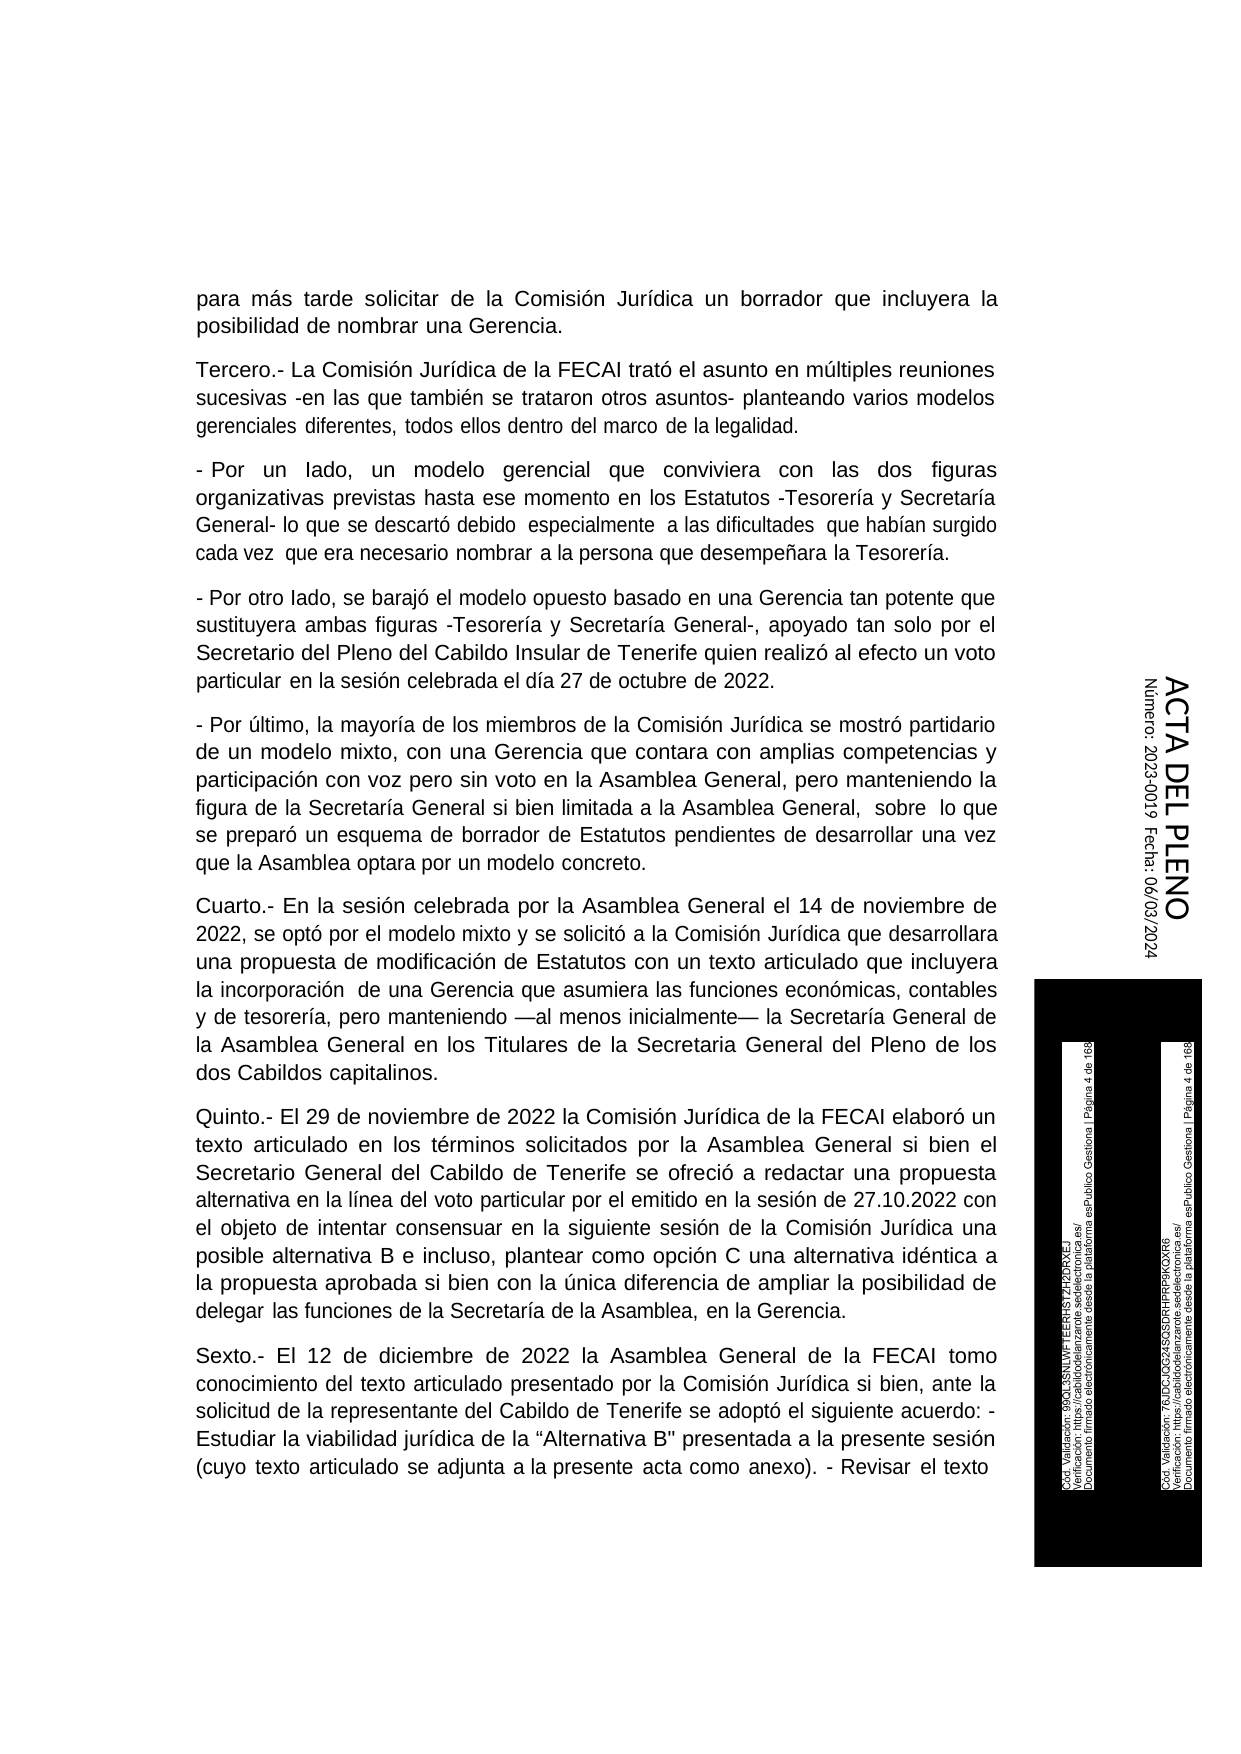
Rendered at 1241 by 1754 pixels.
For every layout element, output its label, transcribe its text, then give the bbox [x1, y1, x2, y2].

text para más tarde solicitar de la Comisión Jurídica un borrador que incluyera la posibilidad de nombrar una Gerencia. [196, 286, 998, 338]
text Sexto.- El 12 de diciembre de 2022 la Asamblea General de la FECAI tomo conocimiento del texto articulado presentado por la Comisión Jurídica si bien, ante la solicitud de la representante del Cabildo de Tenerife se adoptó el siguiente acuerdo: - Estudiar la viabilidad jurídica de la “Alternativa B" presentada a la presente sesión (cuyo texto articulado se adjunta a la presente acta como anexo). - Revisar el texto [195, 1343, 998, 1479]
list Por otro Iado, se barajó el modelo opuesto basado en una Gerencia tan potente que sustituyera ambas figuras -Tesorería y Secretaría General-, apoyado tan solo por el Secretario del Pleno del Cabildo Insular de Tenerife quien realizó al efecto un voto particular en la sesión celebrada el día 27 de octubre de 2022. [196, 584, 997, 693]
text Tercero.- La Comisión Jurídica de la FECAI trató el asunto en múltiples reuniones sucesivas -en las que también se trataron otros asuntos- planteando varios modelos gerenciales diferentes, todos ellos dentro del marco de la legalidad. [195, 357, 996, 438]
picture [1062, 1042, 1094, 1490]
text Cuarto.- En la sesión celebrada por la Asamblea General el 14 de noviembre de 2022, se optó por el modelo mixto y se solicitó a la Comisión Jurídica que desarrollara una propuesta de modificación de Estatutos con un texto articulado que incluyera la incorporación de una Gerencia que asumiera las funciones económicas, contables y de tesorería, pero manteniendo —al menos inicialmente— la Secretaría General de la Asamblea General en los Titulares de la Secretaria General del Pleno de los dos Cabildos capitalinos. [195, 893, 998, 1085]
text Quinto.- El 29 de noviembre de 2022 la Comisión Jurídica de la FECAI elaboró un texto articulado en los términos solicitados por la Asamblea General si bien el Secretario General del Cabildo de Tenerife se ofreció a redactar una propuesta alternativa en la línea del voto particular por el emitido en la sesión de 27.10.2022 con el objeto de intentar consensuar en la siguiente sesión de la Comisión Jurídica una posible alternativa B e incluso, plantear como opción C una alternativa idéntica a la propuesta aprobada si bien con la única diferencia de ampliar la posibilidad de delegar las funciones de la Secretaría de la Asamblea, en la Gerencia. [195, 1104, 998, 1323]
list Número: 2023-0019 Fecha: 06/03/2024 [1142, 679, 1161, 967]
picture [1161, 1042, 1194, 1490]
list Por un Iado, un modelo gerencial que conviviera con las dos figuras organizativas previstas hasta ese momento en los Estatutos -Tesorería y Secretaría General- lo que se descartó debido especialmente a las dificultades que habían surgido cada vez que era necesario nombrar a la persona que desempeñara la Tesorería. [195, 457, 997, 565]
list Por último, la mayoría de los miembros de la Comisión Jurídica se mostró partidario de un modelo mixto, con una Gerencia que contara con amplias competencias y participación con voz pero sin voto en la Asamblea General, pero manteniendo la figura de la Secretaría General si bien limitada a la Asamblea General, sobre lo que se preparó un esquema de borrador de Estatutos pendientes de desarrollar una vez que la Asamblea optara por un modelo concreto. [195, 712, 998, 875]
list ACTA DEL PLENO [1161, 677, 1196, 967]
